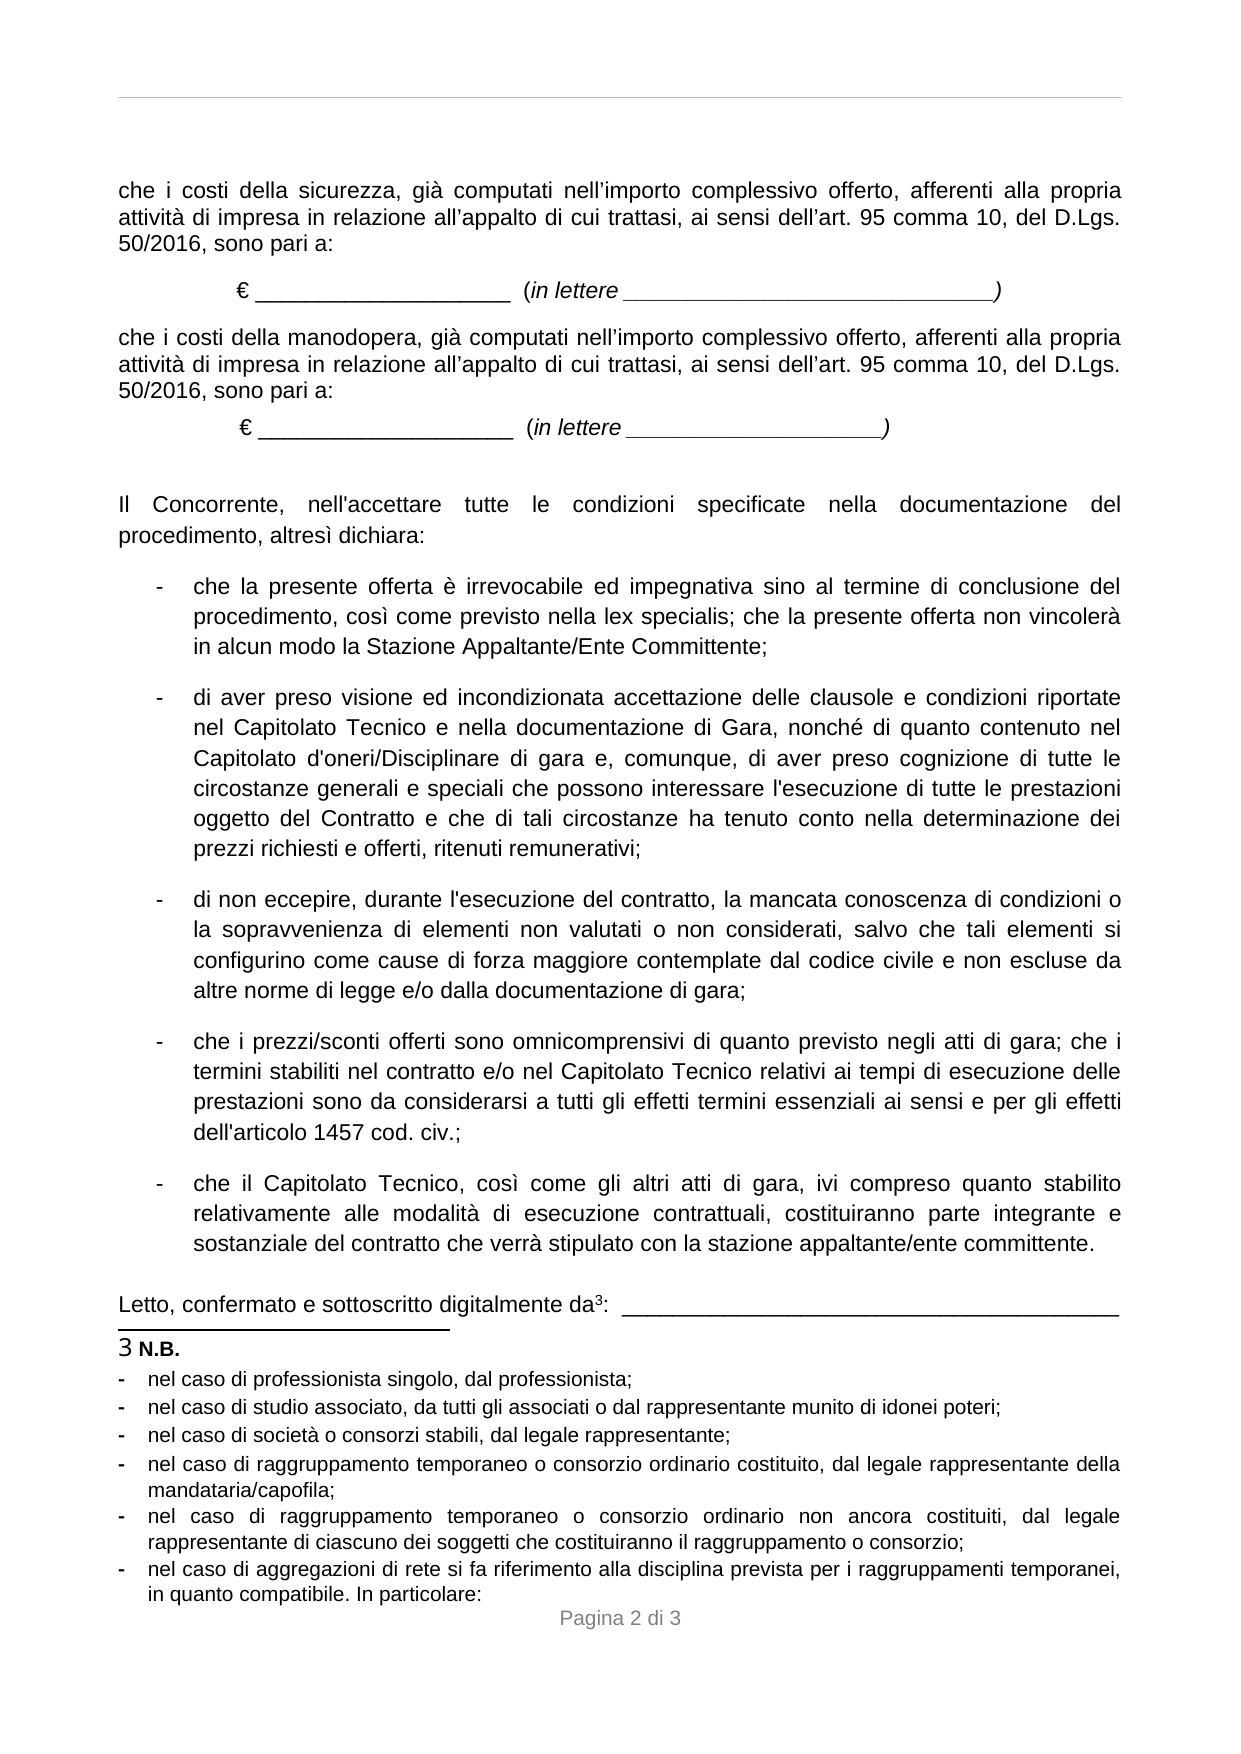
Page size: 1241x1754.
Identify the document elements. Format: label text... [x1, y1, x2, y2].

list che i prezzi/sconti offerti sono omnicomprensivi di quanto previsto negli atti di gara; che i termini stabiliti nel contratto e/o nel Capitolato Tecnico relativi ai tempi di esecuzione delle prestazioni sono da considerarsi a tutti gli effetti termini essenziali ai sensi e per gli effetti dell'articolo 1457 cod. civ.; [156, 1028, 1122, 1145]
list nel caso di raggruppamento temporaneo o consorzio ordinario non ancora costituiti, dal legale rappresentante di ciascuno dei soggetti che costituiranno il raggruppamento o consorzio; [118, 1501, 1122, 1554]
list che la presente offerta è irrevocabile ed impegnativa sino al termine di conclusione del procedimento, così come previsto nella lex specialis; che la presente offerta non vincolerà in alcun modo la Stazione Appaltante/Ente Committente; [156, 573, 1122, 659]
text che i costi della manodopera, già computati nell’importo complessivo offerto, afferenti alla propria attività di impresa in relazione all’appalto di cui trattasi, ai sensi dell’art. 95 comma 10, del D.Lgs. 50/2016, sono pari a: [118, 324, 1122, 403]
list nel caso di società o consorzi stabili, dal legale rappresentante; [118, 1421, 1122, 1449]
list nel caso di raggruppamento temporaneo o consorzio ordinario costituito, dal legale rappresentante della mandataria/capofila; [118, 1449, 1122, 1501]
list nel caso di professionista singolo, dal professionista; [118, 1364, 1122, 1392]
text Letto, confermato e sottoscritto digitalmente da: _______________________________________ [118, 1291, 1122, 1318]
table_header € ____________________ (in lettere ____________________) [129, 414, 913, 440]
list nel caso di studio associato, da tutti gli associati o dal rappresentante munito di idonei poteri; [118, 1392, 1122, 1421]
text che i costi della sicurezza, già computati nell’importo complessivo offerto, afferenti alla propria attività di impresa in relazione all’appalto di cui trattasi, ai sensi dell’art. 95 comma 10, del D.Lgs. 50/2016, sono pari a: [118, 177, 1122, 256]
text Il Concorrente, nell'accettare tutte le condizioni specificate nella documentazione del procedimento, altresì dichiara: [118, 491, 1122, 548]
table_header [913, 414, 1148, 440]
list di aver preso visione ed incondizionata accettazione delle clausole e condizioni riportate nel Capitolato Tecnico e nella documentazione di Gara, nonché di quanto contenuto nel Capitolato d'oneri/Disciplinare di gara e, comunque, di aver preso cognizione di tutte le circostanze generali e speciali che possono interessare l'esecuzione di tutte le prestazioni oggetto del Contratto e che di tali circostanze ha tenuto conto nella determinazione dei prezzi richiesti e offerti, ritenuti remunerativi; [156, 684, 1122, 861]
table_header [118, 414, 129, 440]
list che il Capitolato Tecnico, così come gli altri atti di gara, ivi compreso quanto stabilito relativamente alle modalità di esecuzione contrattuali, costituiranno parte integrante e sostanziale del contratto che verrà stipulato con la stazione appaltante/ente committente. [156, 1169, 1122, 1256]
text N.B. [118, 1330, 1122, 1364]
text € ____________________ (in lettere _____________________________) [118, 277, 1122, 303]
list di non eccepire, durante l'esecuzione del contratto, la mancata conoscenza di condizioni o la sopravvenienza di elementi non valutati o non considerati, salvo che tali elementi si configurino come cause di forza maggiore contemplate dal codice civile e non escluse da altre norme di legge e/o dalla documentazione di gara; [156, 886, 1122, 1003]
list nel caso di aggregazioni di rete si fa riferimento alla disciplina prevista per i raggruppamenti temporanei, in quanto compatibile. In particolare: [118, 1554, 1122, 1606]
